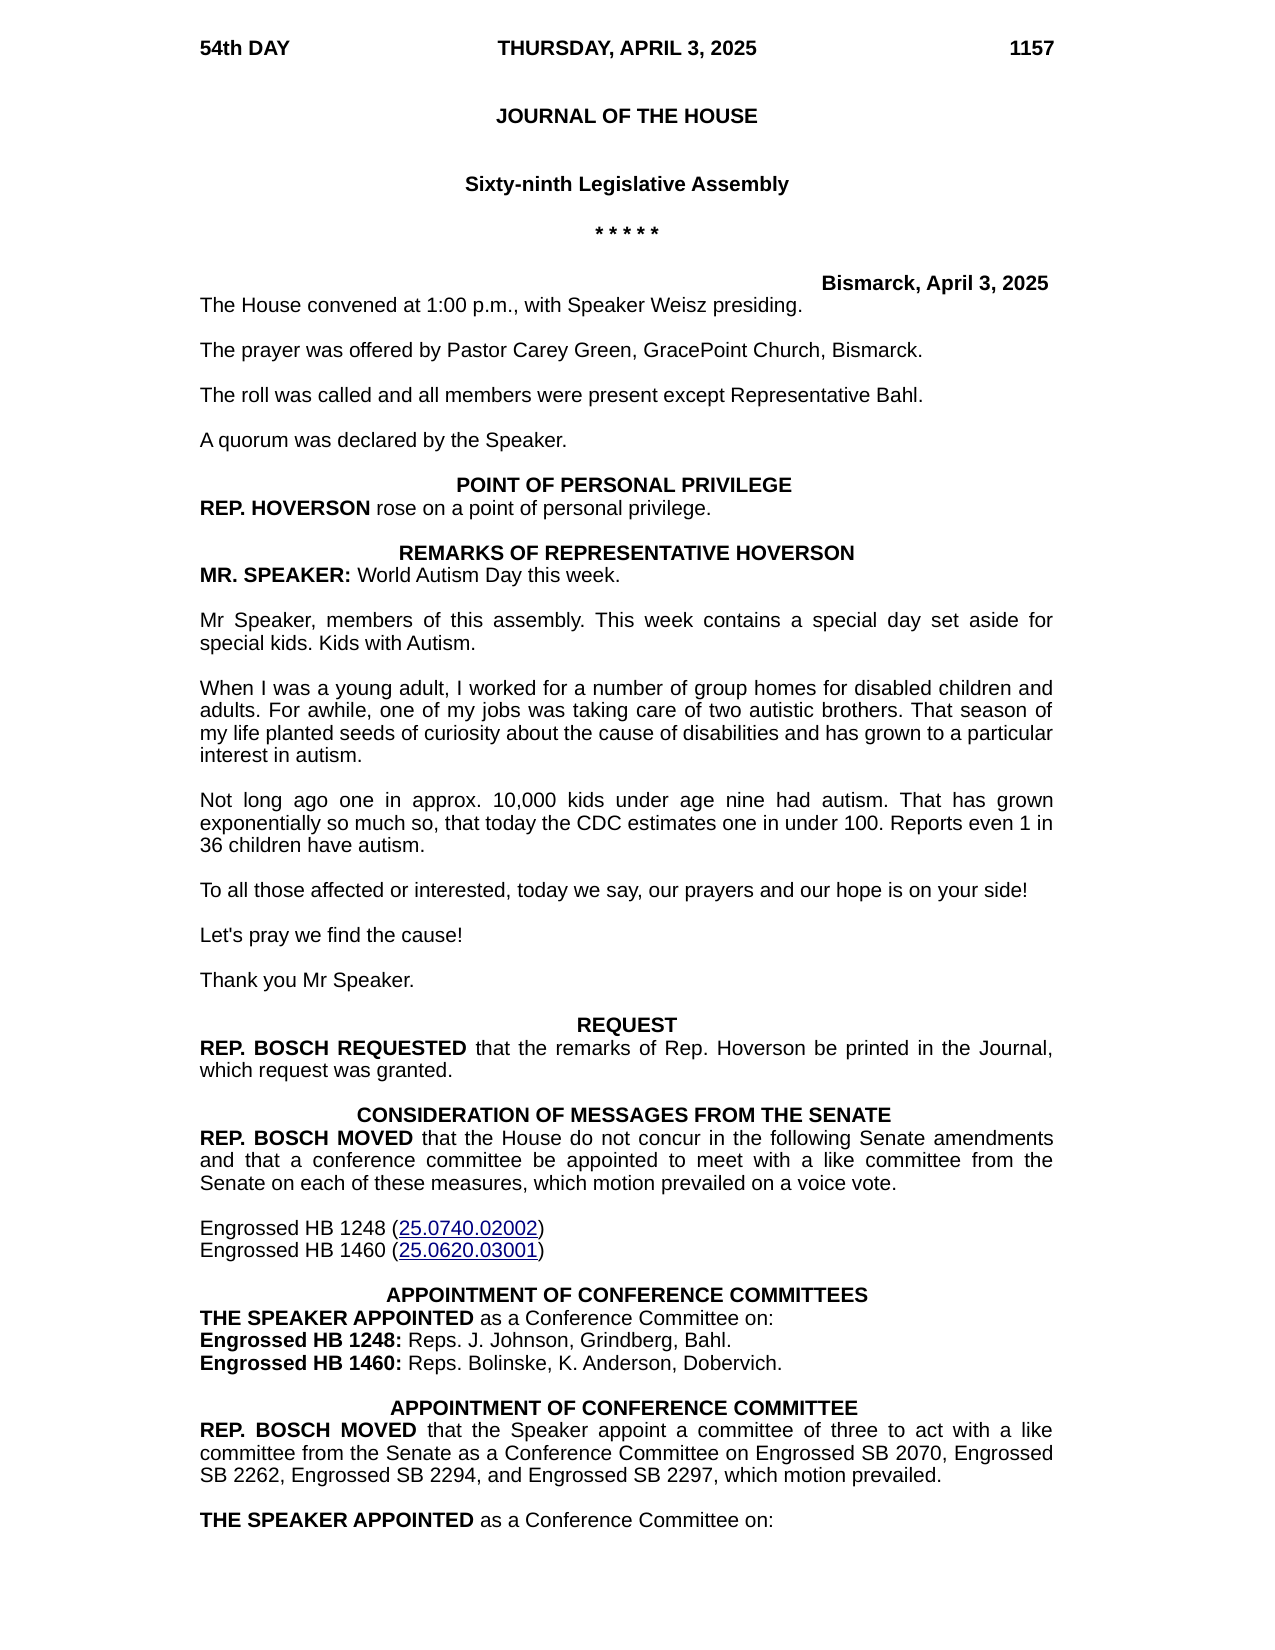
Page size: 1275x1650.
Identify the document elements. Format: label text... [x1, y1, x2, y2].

text REQUEST [199, 1015, 1054, 1037]
text A quorum was declared by the Speaker. [199, 430, 1054, 452]
text MR. SPEAKER: World Autism Day this week. [199, 565, 1054, 587]
text POINT OF PERSONAL PRIVILEGE [199, 475, 1054, 497]
text Engrossed HB 1248 (25.0740.02002) [199, 1217, 1054, 1240]
text Let's pray we find the cause! [199, 925, 1054, 947]
text THE SPEAKER APPOINTED as a Conference Committee on: [199, 1510, 1054, 1532]
subtitle Page 1157 [9, 9, 109, 33]
text Engrossed HB 1460: Reps. Bolinske, K. Anderson, Dobervich. [199, 1352, 1054, 1375]
text Sixty‑ninth Legislative Assembly [199, 173, 1054, 196]
text Bismarck, April 3, 2025 [199, 272, 1054, 295]
text To all those affected or interested, today we say, our prayers and our hope is on your side! [199, 880, 1054, 902]
text The prayer was offered by Pastor Carey Green, GracePoint Church, Bismarck. [199, 340, 1054, 362]
text * * * * * [199, 223, 1054, 246]
text Engrossed HB 1248: Reps. J. Johnson, Grindberg, Bahl. [199, 1330, 1054, 1352]
text APPOINTMENT OF CONFERENCE COMMITTEE [199, 1397, 1054, 1420]
text REP. BOSCH MOVED that the Speaker appoint a committee of three to act with a like committee from the Senate as a Conference Committee on Engrossed SB 2070, Engrossed SB 2262, Engrossed SB 2294, and Engrossed SB 2297, which motion prevailed. [199, 1420, 1054, 1487]
text Engrossed HB 1460 (25.0620.03001) [199, 1240, 1054, 1262]
text APPOINTMENT OF CONFERENCE COMMITTEES [199, 1285, 1054, 1307]
text THE SPEAKER APPOINTED as a Conference Committee on: [199, 1307, 1054, 1330]
text REP. BOSCH REQUESTED that the remarks of Rep. Hoverson be printed in the Journal, which request was granted. [199, 1037, 1054, 1082]
text The roll was called and all members were present except Representative Bahl. [199, 385, 1054, 407]
text REP. HOVERSON rose on a point of personal privilege. [199, 497, 1054, 520]
text The House convened at 1:00 p.m., with Speaker Weisz presiding. [199, 295, 1054, 317]
text Not long ago one in approx. 10,000 kids under age nine had autism. That has grown exponentially so much so, that today the CDC estimates one in under 100. Reports even 1 in 36 children have autism. [199, 790, 1054, 857]
text JOURNAL OF THE HOUSE [199, 106, 1054, 128]
text Thank you Mr Speaker. [199, 970, 1054, 992]
text Mr Speaker, members of this assembly. This week contains a special day set aside for special kids. Kids with Autism. [199, 610, 1054, 655]
text REP. BOSCH MOVED that the House do not concur in the following Senate amendments and that a conference committee be appointed to meet with a like committee from the Senate on each of these measures, which motion prevailed on a voice vote. [199, 1127, 1054, 1195]
text CONSIDERATION OF MESSAGES FROM THE SENATE [199, 1105, 1054, 1127]
text When I was a young adult, I worked for a number of group homes for disabled children and adults. For awhile, one of my jobs was taking care of two autistic brothers. That season of my life planted seeds of curiosity about the cause of disabilities and has grown to a particular interest in autism. [199, 677, 1054, 767]
text REMARKS OF REPRESENTATIVE HOVERSON [199, 542, 1054, 565]
